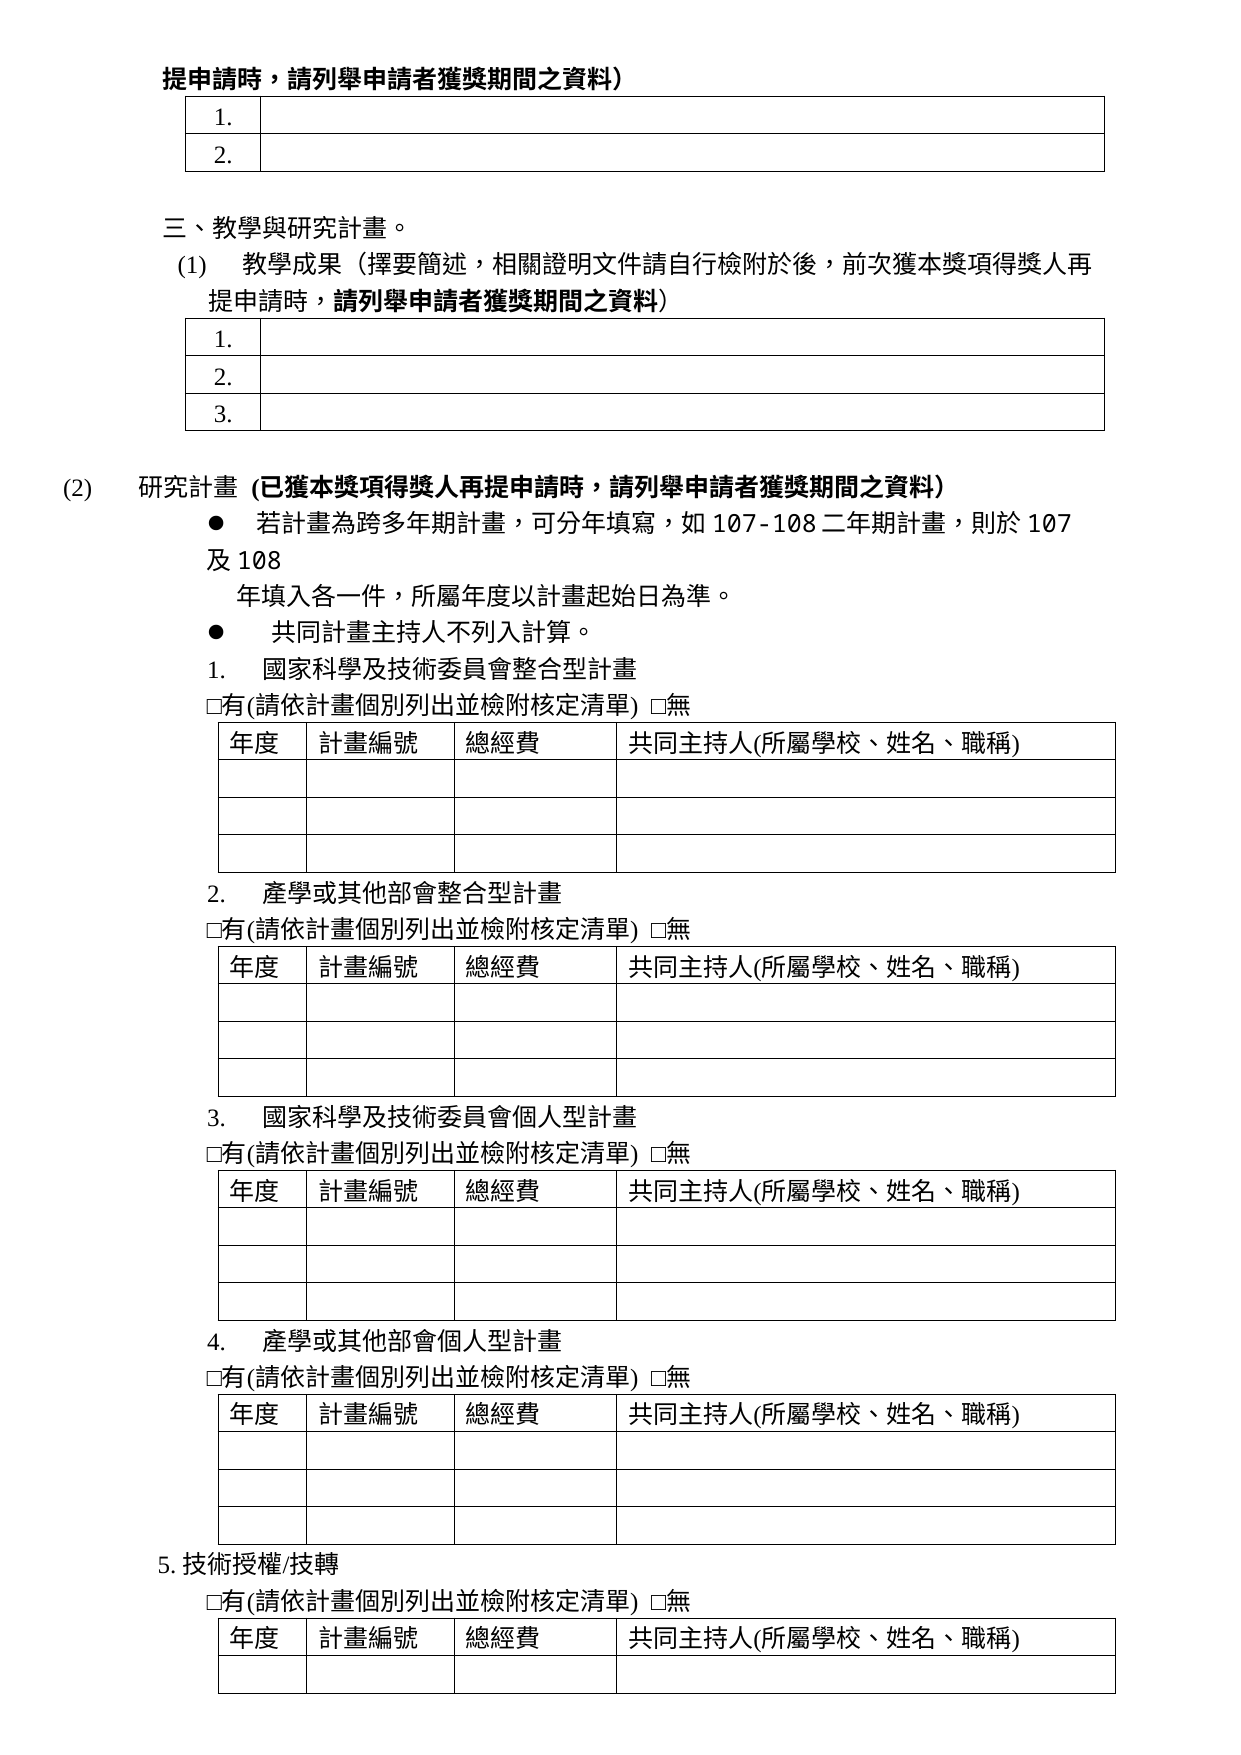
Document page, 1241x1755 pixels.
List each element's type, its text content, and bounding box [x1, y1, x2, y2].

table_cell [219, 1246, 306, 1282]
list 國家科學及技術委員會個人型計畫 [162, 1097, 1093, 1133]
table_header 總經費 [455, 1619, 616, 1655]
table_cell [219, 1656, 306, 1693]
text □有(請依計畫個別列出並檢附核定清單) □無 [164, 1133, 1093, 1170]
table_header 共同主持人(所屬學校、姓名、職稱) [617, 723, 1115, 759]
table_cell [307, 984, 454, 1021]
table_header 共同主持人(所屬學校、姓名、職稱) [617, 1171, 1115, 1207]
table_cell [219, 1208, 306, 1245]
table_cell [455, 1656, 616, 1693]
table_cell [455, 1059, 616, 1096]
table_cell [617, 1432, 1115, 1469]
table_cell [261, 356, 1104, 392]
table_cell [307, 1432, 454, 1469]
table_cell [617, 1246, 1115, 1282]
table_header 年度 [219, 1395, 306, 1431]
table_header 1. [186, 97, 260, 133]
table_cell [219, 1283, 306, 1320]
table_cell [307, 1470, 454, 1506]
table_cell [617, 1283, 1115, 1320]
table_cell [307, 1507, 454, 1544]
table_cell [455, 1283, 616, 1320]
text □有(請依計畫個別列出並檢附核定清單) □無 [164, 1581, 1093, 1618]
table_cell [455, 1470, 616, 1506]
table_cell [617, 984, 1115, 1021]
table_header 總經費 [455, 723, 616, 759]
table_cell [617, 1656, 1115, 1693]
table_cell 3. [186, 394, 260, 430]
table_cell 2. [186, 356, 260, 392]
table_cell [617, 1470, 1115, 1506]
list 產學或其他部會個人型計畫 [162, 1321, 1093, 1357]
table_cell [307, 1022, 454, 1058]
table_cell [617, 1208, 1115, 1245]
table_header 總經費 [455, 1395, 616, 1431]
table_header 總經費 [455, 1171, 616, 1207]
table_header 共同主持人(所屬學校、姓名、職稱) [617, 947, 1115, 983]
table_cell [455, 1208, 616, 1245]
list 共同計畫主持人不列入計算。 [207, 613, 1093, 649]
table_header 共同主持人(所屬學校、姓名、職稱) [617, 1395, 1115, 1431]
table_cell [307, 1656, 454, 1693]
table_cell [617, 835, 1115, 872]
table_cell [617, 1507, 1115, 1544]
table_cell [617, 760, 1115, 797]
table_header 共同主持人(所屬學校、姓名、職稱) [617, 1619, 1115, 1655]
table_cell [219, 1507, 306, 1544]
list 國家科學及技術委員會整合型計畫 [162, 649, 1093, 685]
table_cell 2. [186, 134, 260, 171]
table_cell [617, 1059, 1115, 1096]
table_cell [307, 835, 454, 872]
table_header 計畫編號 [307, 723, 454, 759]
table_header [261, 97, 1104, 133]
table_cell [455, 1507, 616, 1544]
table_header [261, 319, 1104, 355]
table_cell [617, 798, 1115, 834]
table_cell [261, 134, 1104, 171]
table_cell [219, 835, 306, 872]
table_cell [455, 798, 616, 834]
table_cell [617, 1022, 1115, 1058]
table_header 計畫編號 [307, 1619, 454, 1655]
table_cell [219, 1059, 306, 1096]
list 產學或其他部會整合型計畫 [162, 873, 1093, 909]
table_cell [455, 1022, 616, 1058]
table_header 計畫編號 [307, 1395, 454, 1431]
table_cell [307, 1208, 454, 1245]
text 三、教學與研究計畫。 [162, 208, 1093, 244]
table_cell [307, 1283, 454, 1320]
text 提申請時，請列舉申請者獲獎期間之資料） [162, 59, 1093, 96]
table_header 年度 [219, 1619, 306, 1655]
table_cell [455, 760, 616, 797]
table_cell [219, 1022, 306, 1058]
table_cell [307, 1246, 454, 1282]
table_cell [455, 835, 616, 872]
table_cell [455, 1246, 616, 1282]
table_cell [307, 760, 454, 797]
table_cell [307, 798, 454, 834]
list 研究計畫 (已獲本獎項得獎人再提申請時，請列舉申請者獲獎期間之資料） [63, 467, 1093, 504]
table_cell [455, 984, 616, 1021]
text 提申請時，請列舉申請者獲獎期間之資料） [177, 281, 1093, 317]
table_header 總經費 [455, 947, 616, 983]
table_cell [219, 984, 306, 1021]
table_header 年度 [219, 723, 306, 759]
table_cell [219, 1432, 306, 1469]
text 年填入各一件，所屬年度以計畫起始日為準。 [222, 576, 1093, 613]
list 教學成果（擇要簡述，相關證明文件請自行檢附於後，前次獲本獎項得獎人再 [142, 244, 1093, 281]
text □有(請依計畫個別列出並檢附核定清單) □無 [89, 909, 1093, 946]
list 若計畫為跨多年期計畫，可分年填寫，如107-108二年期計畫，則於107及108 [207, 504, 1093, 576]
table_header 年度 [219, 1171, 306, 1207]
text □有(請依計畫個別列出並檢附核定清單) □無 [177, 685, 1093, 722]
table_cell [219, 1470, 306, 1506]
table_header 計畫編號 [307, 1171, 454, 1207]
table_cell [219, 760, 306, 797]
table_cell [307, 1059, 454, 1096]
table_header 年度 [219, 947, 306, 983]
table_header 1. [186, 319, 260, 355]
text 5. 技術授權/技轉 [114, 1545, 1093, 1581]
table_cell [219, 798, 306, 834]
table_cell [261, 394, 1104, 430]
text □有(請依計畫個別列出並檢附核定清單) □無 [164, 1357, 1093, 1394]
table_cell [455, 1432, 616, 1469]
table_header 計畫編號 [307, 947, 454, 983]
